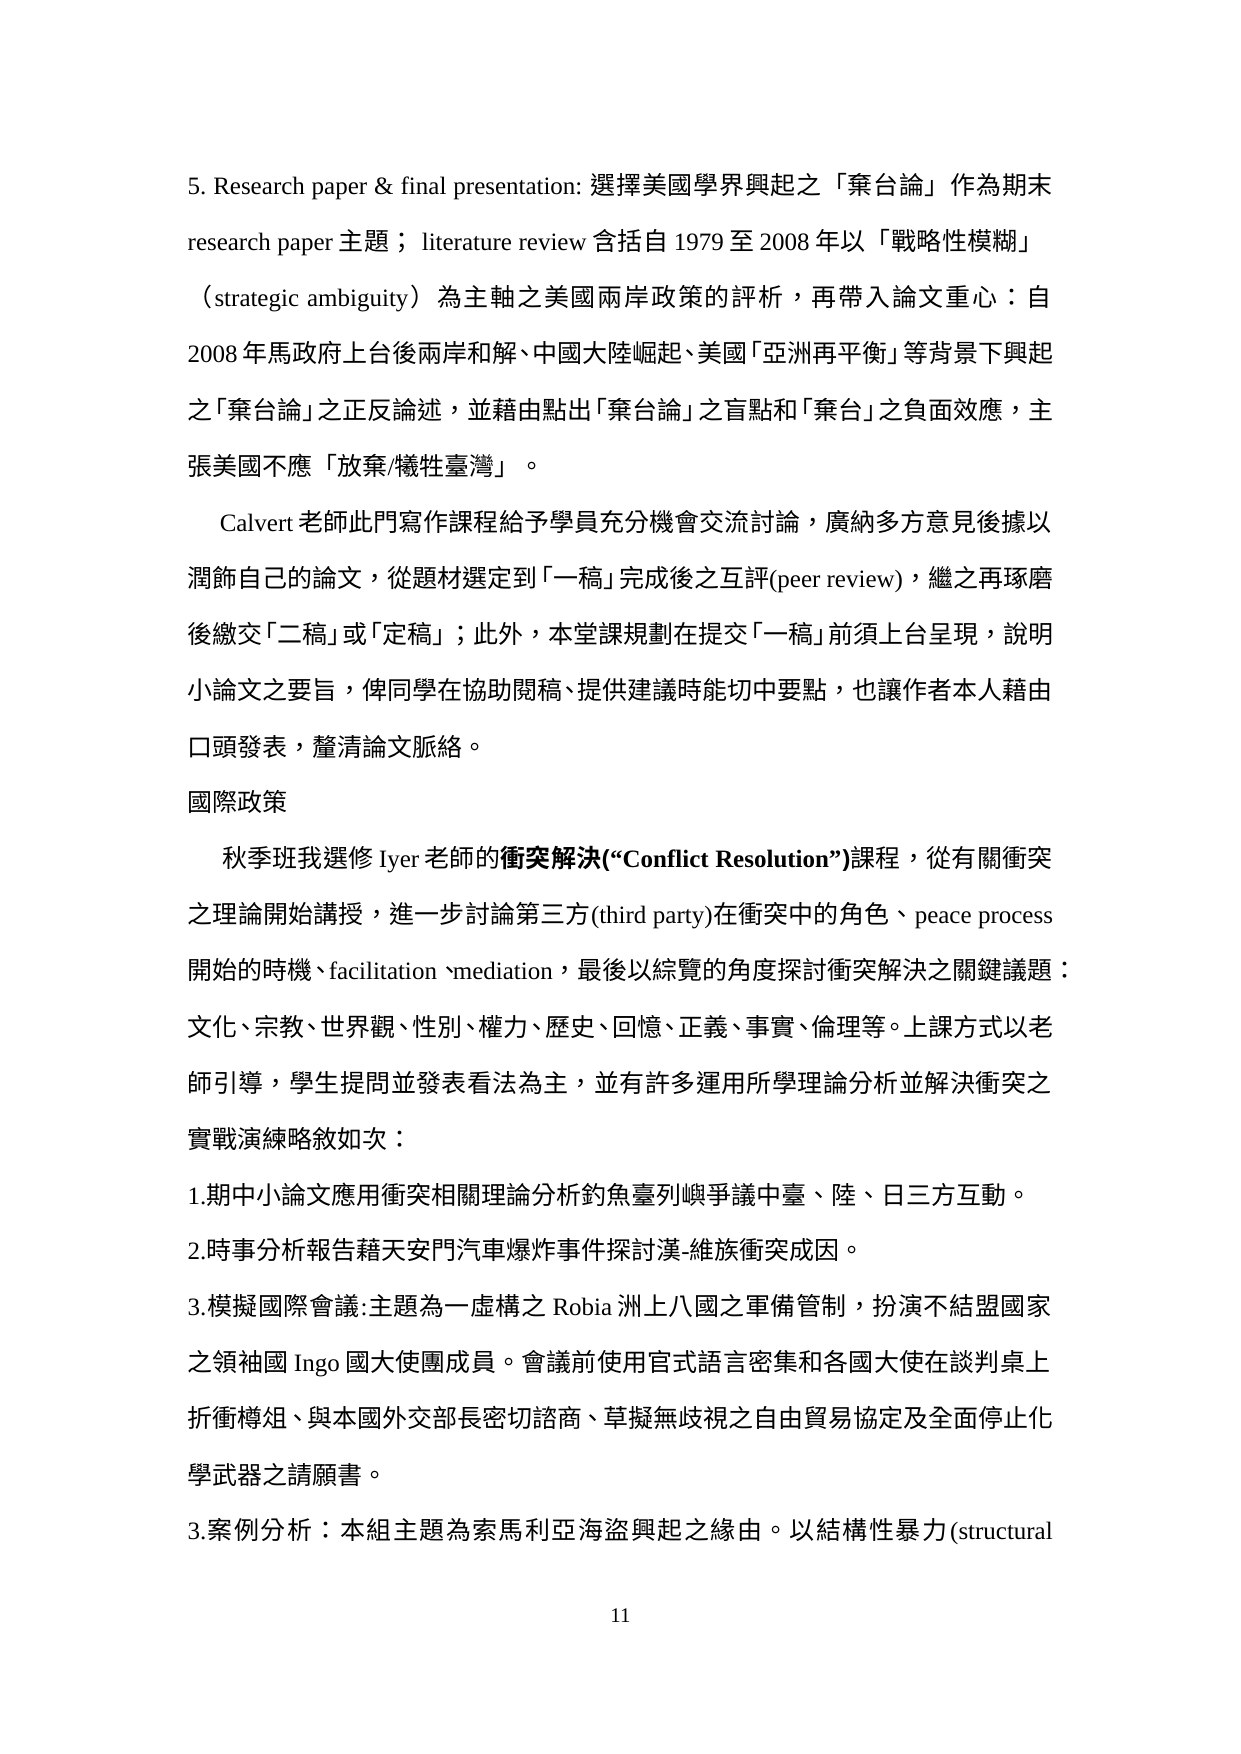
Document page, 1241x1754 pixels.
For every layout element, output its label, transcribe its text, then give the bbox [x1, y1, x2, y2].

text 3.案例分析：本組主題為索馬利亞海盜興起之緣由。以結構性暴力(structural [187, 1510, 1053, 1548]
text 2.時事分析報告藉天安門汽車爆炸事件探討漢-維族衝突成因。 [187, 1230, 1053, 1268]
text 1.期中小論文應用衝突相關理論分析釣魚臺列嶼爭議中臺、陸、日三方互動。 [187, 1174, 1053, 1212]
text 秋季班我選修Iyer老師的衝突解決(“Conflict Resolution”)課程，從有關衝突之理論開始講授，進一步討論第三方(third party)在衝突中的角色、peace process開始的時機、facilitation、mediation，最後以綜覽的角度探討衝突解決之關鍵議題：文化、宗教、世界觀、性別、權力、歷史、回憶、正義、事實、倫理等。上課方式以老師引導，學生提問並發表看法為主，並有許多運用所學理論分析並解決衝突之實戰演練略敘如次： [187, 838, 1053, 1156]
text 3.模擬國際會議:主題為一虛構之Robia洲上八國之軍備管制，扮演不結盟國家之領袖國Ingo國大使團成員。會議前使用官式語言密集和各國大使在談判桌上折衝樽俎、與本國外交部長密切諮商、草擬無歧視之自由貿易協定及全面停止化學武器之請願書。 [187, 1286, 1053, 1492]
text 國際政策 [187, 782, 1053, 819]
text Calvert老師此門寫作課程給予學員充分機會交流討論，廣納多方意見後據以潤飾自己的論文，從題材選定到「一稿」完成後之互評(peer review)，繼之再琢磨後繳交「二稿」或「定稿」；此外，本堂課規劃在提交「一稿」前須上台呈現，說明小論文之要旨，俾同學在協助閱稿、提供建議時能切中要點，也讓作者本人藉由口頭發表，釐清論文脈絡。 [187, 501, 1053, 764]
text 5. Research paper & final presentation: 選擇美國學界興起之「棄台論」作為期末research paper主題； literature review含括自1979至2008年以「戰略性模糊」（strategic ambiguity）為主軸之美國兩岸政策的評析，再帶入論文重心：自2008年馬政府上台後兩岸和解、中國大陸崛起、美國「亞洲再平衡」等背景下興起之「棄台論」之正反論述，並藉由點出「棄台論」之盲點和「棄台」之負面效應，主張美國不應「放棄/犧牲臺灣」。 [187, 164, 1053, 483]
